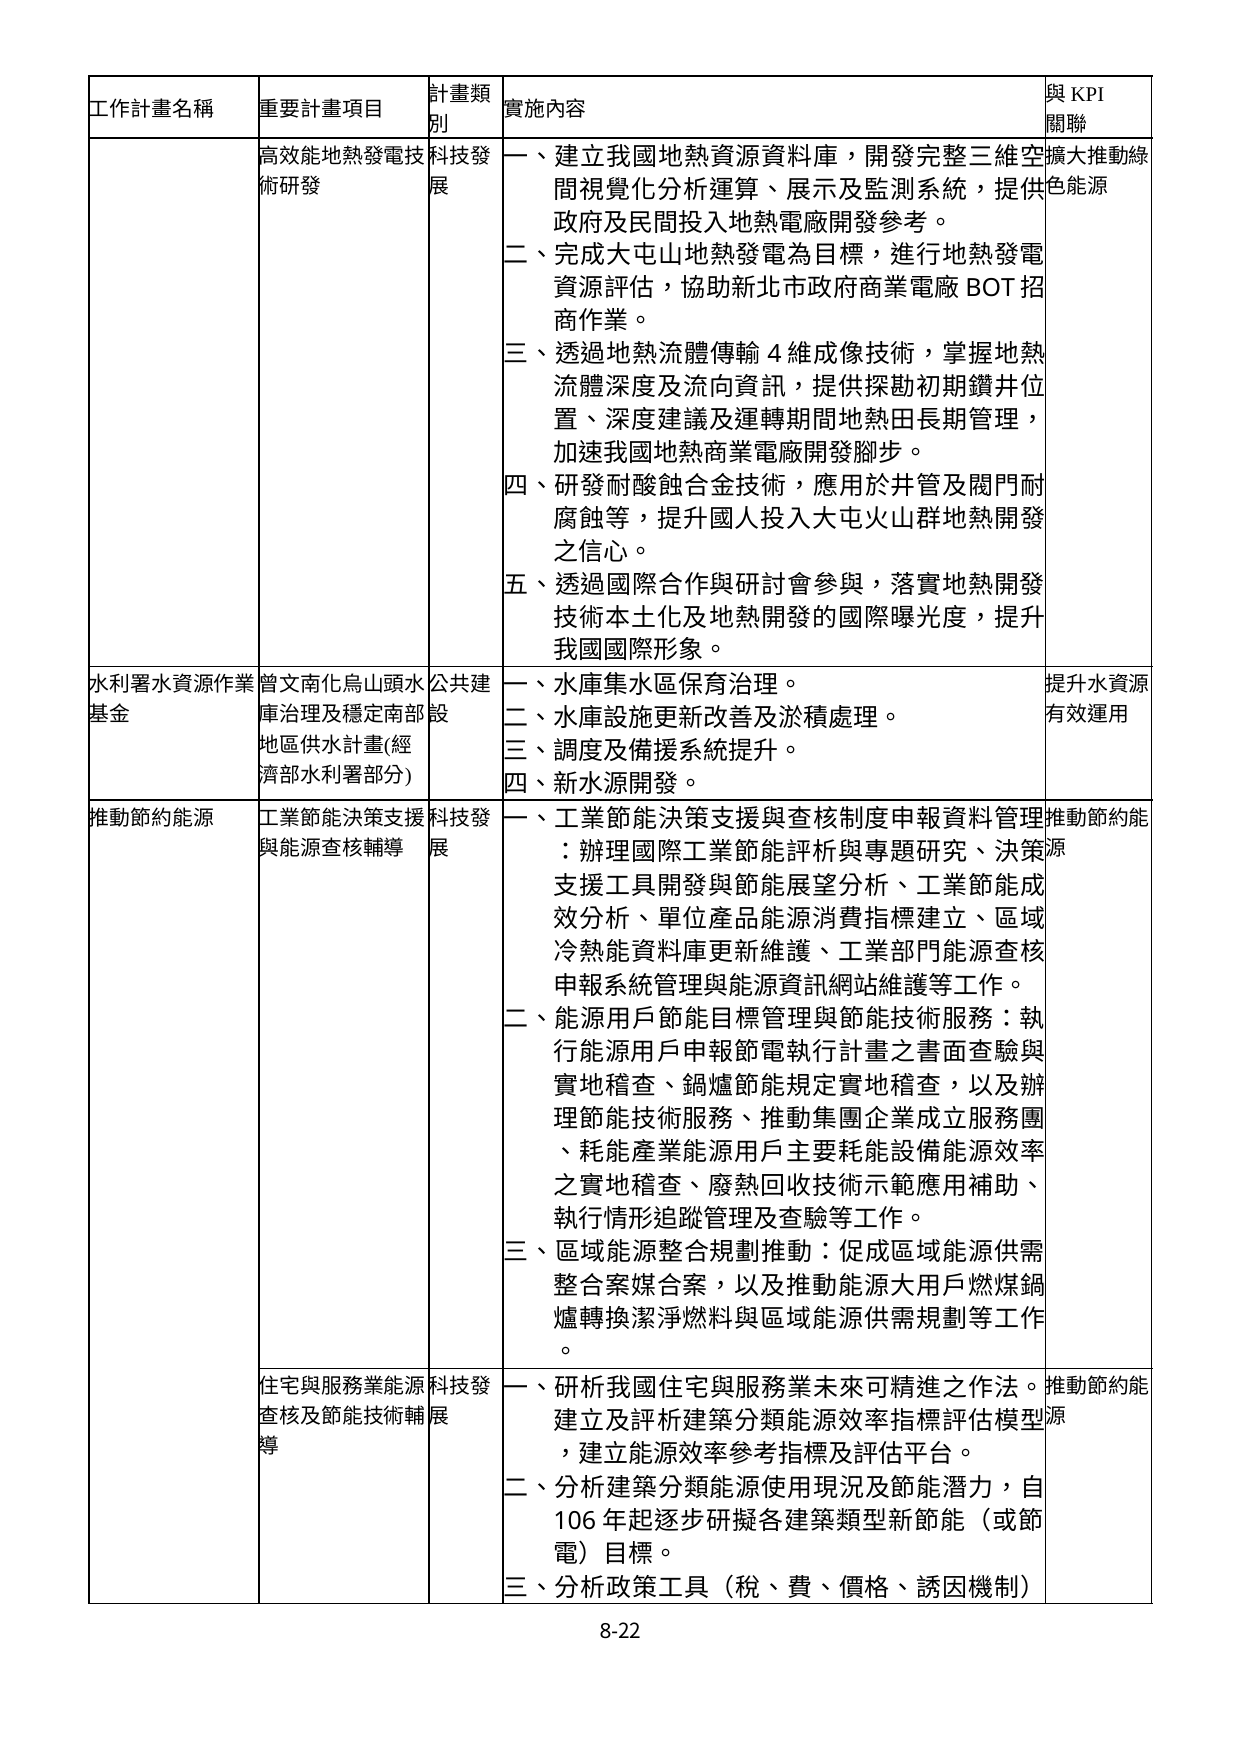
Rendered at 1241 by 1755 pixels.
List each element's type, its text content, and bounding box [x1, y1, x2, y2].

table_cell 科技發展 [430, 139, 502, 666]
table_header 重要計畫項目 [260, 77, 428, 137]
table_cell 一、水庫集水區保育治理。 二、水庫設施更新改善及淤積處理。 三、調度及備援系統提升。 四、新水源開發。 [504, 667, 1045, 799]
table_cell 工業節能決策支援與能源查核輔導 [260, 801, 428, 1367]
table_cell 提升水資源有效運用 [1046, 667, 1151, 799]
table_cell 住宅與服務業能源查核及節能技術輔導 [260, 1369, 428, 1603]
table_cell 一、建立我國地熱資源資料庫，開發完整三維空間視覺化分析運算、展示及監測系統，提供政府及民間投入地熱電廠開發參考。 二、完成大屯山地熱發電為目標，進行地熱發電資源評估，協助新北市政府商業電廠BOT招商作業。 三、透過地熱流體傳輸4維成像技術，掌握地熱流體深度及流向資訊，提供探勘初期鑽井位置、深度建議及運轉期間地熱田長期管理，加速我國地熱商業電廠開發腳步。 四、研發耐酸蝕合金技術，應用於井管及閥門耐腐蝕等，提升國人投入大屯火山群地熱開發之信心。 五、透過國際合作與研討會參與，落實地熱開發技術本土化及地熱開發的國際曝光度，提升我國國際形象。 [504, 139, 1045, 666]
table_cell 科技發展 [430, 801, 502, 1367]
table_cell 科技發展 [430, 1369, 502, 1603]
table_cell 一、工業節能決策支援與查核制度申報資料管理：辦理國際工業節能評析與專題研究、決策支援工具開發與節能展望分析、工業節能成效分析、單位產品能源消費指標建立、區域冷熱能資料庫更新維護、工業部門能源查核申報系統管理與能源資訊網站維護等工作。 二、能源用戶節能目標管理與節能技術服務：執行能源用戶申報節電執行計畫之書面查驗與實地稽查、鍋爐節能規定實地稽查，以及辦理節能技術服務、推動集團企業成立服務團、耗能產業能源用戶主要耗能設備能源效率之實地稽查、廢熱回收技術示範應用補助、執行情形追蹤管理及查驗等工作。 三、區域能源整合規劃推動：促成區域能源供需整合案媒合案，以及推動能源大用戶燃煤鍋爐轉換潔淨燃料與區域能源供需規劃等工作。 [504, 801, 1045, 1367]
table_cell 推動節約能源 [1046, 1369, 1151, 1603]
table_cell 水利署水資源作業基金 [90, 667, 258, 799]
table_cell 曾文南化烏山頭水庫治理及穩定南部地區供水計畫(經濟部水利署部分) [260, 667, 428, 799]
table_cell [90, 139, 258, 666]
table_cell 高效能地熱發電技術研發 [260, 139, 428, 666]
table_cell 一、研析我國住宅與服務業未來可精進之作法。建立及評析建築分類能源效率指標評估模型，建立能源效率參考指標及評估平台。 二、分析建築分類能源使用現況及節能潛力，自106年起逐步研擬各建築類型新節能（或節電）目標。 三、分析政策工具（稅、費、價格、誘因機制） [504, 1369, 1045, 1603]
table_cell 擴大推動綠色能源 [1046, 139, 1151, 666]
table_header 計畫類別 [430, 77, 502, 137]
table_cell 推動節約能源 [1046, 801, 1151, 1367]
table_cell 推動節約能源 [90, 801, 258, 1603]
table_header 實施內容 [504, 77, 1045, 137]
table_header 工作計畫名稱 [90, 77, 258, 137]
table_header 與KPI 關聯 [1046, 77, 1151, 137]
table_cell 公共建設 [430, 667, 502, 799]
